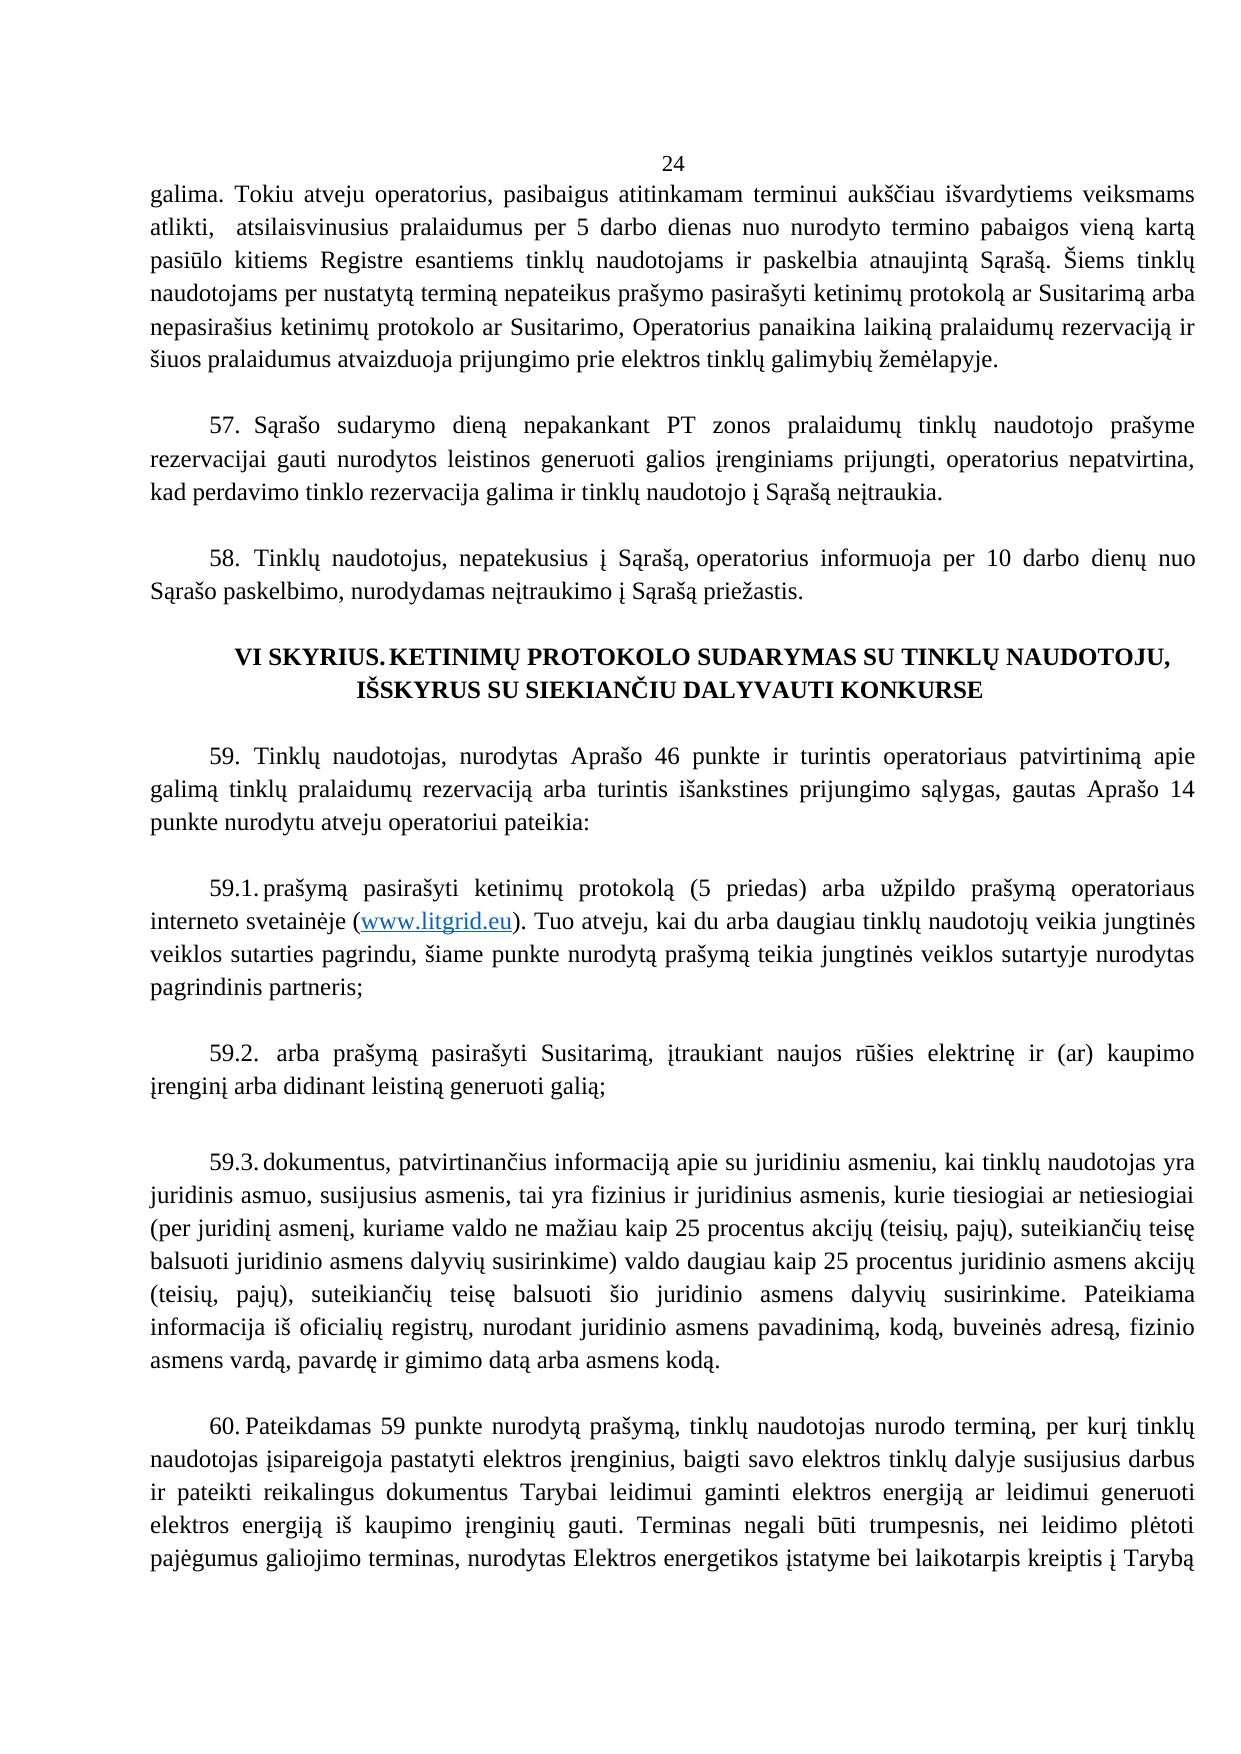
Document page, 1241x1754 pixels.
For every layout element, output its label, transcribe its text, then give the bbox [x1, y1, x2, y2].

text 59.3. dokumentus, patvirtinančius informaciją apie su juridiniu asmeniu, kai tinklų naudotojas yra juridinis asmuo, susijusius asmenis, tai yra fizinius ir juridinius asmenis, kurie tiesiogiai ar netiesiogiai (per juridinį asmenį, kuriame valdo ne mažiau kaip 25 procentus akcijų (teisių, pajų), suteikiančių teisę balsuoti juridinio asmens dalyvių susirinkime) valdo daugiau kaip 25 procentus juridinio asmens akcijų (teisių, pajų), suteikiančių teisę balsuoti šio juridinio asmens dalyvių susirinkime. Pateikiama informacija iš oficialių registrų, nurodant juridinio asmens pavadinimą, kodą, buveinės adresą, fizinio asmens vardą, pavardę ir gimimo datą arba asmens kodą. [150, 1147, 1196, 1374]
text 59. Tinklų naudotojas, nurodytas Aprašo 46 punkte ir turintis operatoriaus patvirtinimą apie galimą tinklų pralaidumų rezervaciją arba turintis išankstines prijungimo sąlygas, gautas Aprašo 14 punkte nurodytu atveju operatoriui pateikia: [150, 741, 1196, 836]
text 58. Tinklų naudotojus, nepatekusius į Sąrašą, operatorius informuoja per 10 darbo dienų nuo Sąrašo paskelbimo, nurodydamas neįtraukimo į Sąrašą priežastis. [150, 543, 1196, 604]
text 60. Pateikdamas 59 punkte nurodytą prašymą, tinklų naudotojas nurodo terminą, per kurį tinklų naudotojas įsipareigoja pastatyti elektros įrenginius, baigti savo elektros tinklų dalyje susijusius darbus ir pateikti reikalingus dokumentus Tarybai leidimui gaminti elektros energiją ar leidimui generuoti elektros energiją iš kaupimo įrenginių gauti. Terminas negali būti trumpesnis, nei leidimo plėtoti pajėgumus galiojimo terminas, nurodytas Elektros energetikos įstatyme bei laikotarpis kreiptis į Tarybą [150, 1411, 1196, 1572]
text 59.2. arba prašymą pasirašyti Susitarimą, įtraukiant naujos rūšies elektrinę ir (ar) kaupimo įrenginį arba didinant leistiną generuoti galią; [150, 1038, 1196, 1100]
text 57. Sąrašo sudarymo dieną nepakankant PT zonos pralaidumų tinklų naudotojo prašyme rezervacijai gauti nurodytos leistinos generuoti galios įrenginiams prijungti, operatorius nepatvirtina, kad perdavimo tinklo rezervacija galima ir tinklų naudotojo į Sąrašą neįtraukia. [150, 411, 1196, 505]
text galima. Tokiu atveju operatorius, pasibaigus atitinkamam terminui aukščiau išvardytiems veiksmams atlikti, atsilaisvinusius pralaidumus per 5 darbo dienas nuo nurodyto termino pabaigos vieną kartą pasiūlo kitiems Registre esantiems tinklų naudotojams ir paskelbia atnaujintą Sąrašą. Šiems tinklų naudotojams per nustatytą terminą nepateikus prašymo pasirašyti ketinimų protokolą ar Susitarimą arba nepasirašius ketinimų protokolo ar Susitarimo, Operatorius panaikina laikiną pralaidumų rezervaciją ir šiuos pralaidumus atvaizduoja prijungimo prie elektros tinklų galimybių žemėlapyje. [150, 179, 1196, 373]
text VI SKYRIUS. KETINIMŲ PROTOKOLO SUDARYMAS SU TINKLŲ NAUDOTOJU, IŠSKYRUS SU SIEKIANČIU DALYVAUTI KONKURSE [150, 642, 1196, 703]
text 59.1. prašymą pasirašyti ketinimų protokolą (5 priedas) arba užpildo prašymą operatoriaus interneto svetainėje (www.litgrid.eu). Tuo atveju, kai du arba daugiau tinklų naudotojų veikia jungtinės veiklos sutarties pagrindu, šiame punkte nurodytą prašymą teikia jungtinės veiklos sutartyje nurodytas pagrindinis partneris; [150, 873, 1196, 1001]
